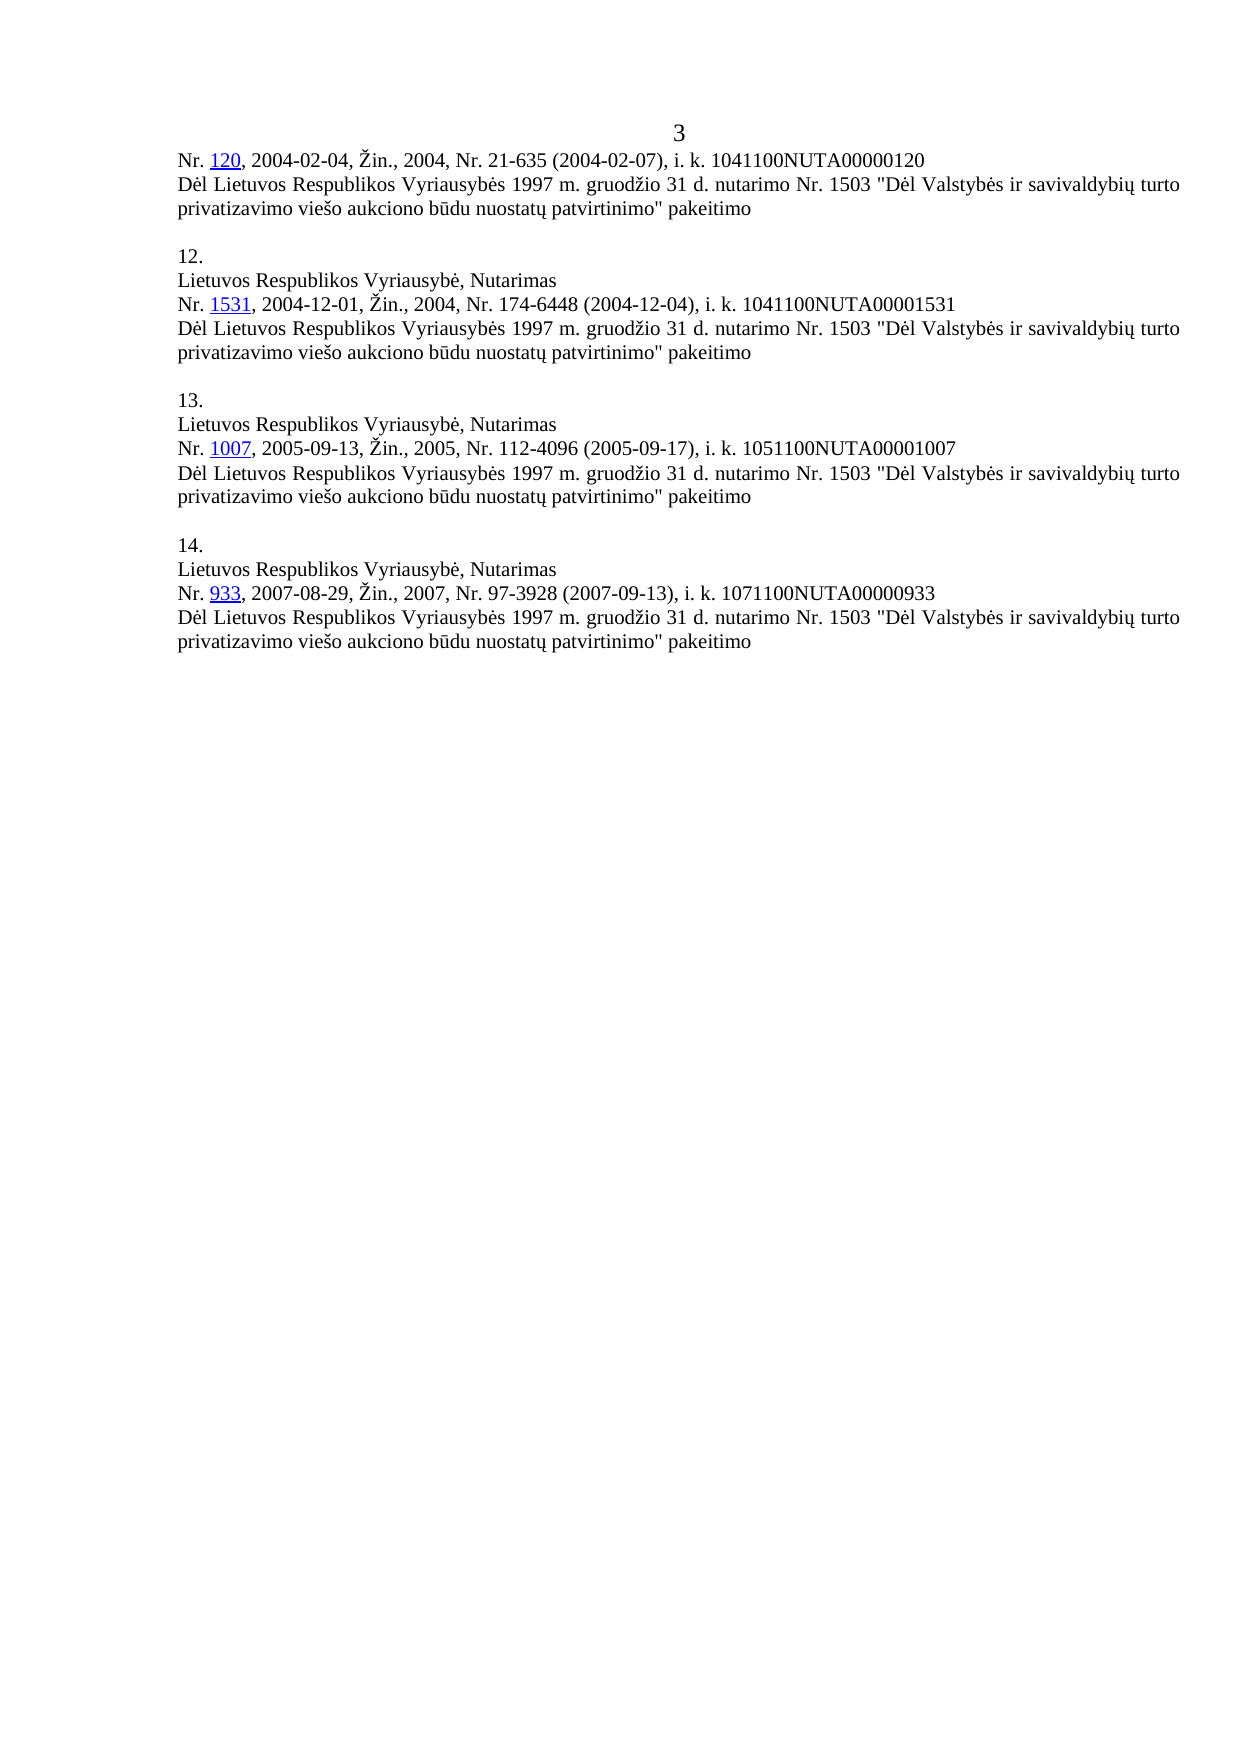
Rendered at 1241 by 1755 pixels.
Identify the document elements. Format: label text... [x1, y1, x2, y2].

text Lietuvos Respublikos Vyriausybė, Nutarimas [177, 268, 1181, 292]
text 13. [177, 388, 1181, 412]
text Nr. 120, 2004-02-04, Žin., 2004, Nr. 21-635 (2004-02-07), i. k. 1041100NUTA00000120 [177, 148, 1181, 172]
text 12. [177, 244, 1181, 268]
text 14. [177, 533, 1181, 557]
text Dėl Lietuvos Respublikos Vyriausybės 1997 m. gruodžio 31 d. nutarimo Nr. 1503 "Dėl Valstybės ir savivaldybių turto privatizavimo viešo aukciono būdu nuostatų patvirtinimo" pakeitimo [177, 605, 1181, 653]
text Dėl Lietuvos Respublikos Vyriausybės 1997 m. gruodžio 31 d. nutarimo Nr. 1503 "Dėl Valstybės ir savivaldybių turto privatizavimo viešo aukciono būdu nuostatų patvirtinimo" pakeitimo [177, 316, 1181, 364]
text Lietuvos Respublikos Vyriausybė, Nutarimas [177, 412, 1181, 436]
text Nr. 1007, 2005-09-13, Žin., 2005, Nr. 112-4096 (2005-09-17), i. k. 1051100NUTA00001007 [177, 436, 1181, 460]
text Nr. 933, 2007-08-29, Žin., 2007, Nr. 97-3928 (2007-09-13), i. k. 1071100NUTA00000933 [177, 581, 1181, 605]
text Dėl Lietuvos Respublikos Vyriausybės 1997 m. gruodžio 31 d. nutarimo Nr. 1503 "Dėl Valstybės ir savivaldybių turto privatizavimo viešo aukciono būdu nuostatų patvirtinimo" pakeitimo [177, 460, 1181, 508]
text Lietuvos Respublikos Vyriausybė, Nutarimas [177, 557, 1181, 581]
text Dėl Lietuvos Respublikos Vyriausybės 1997 m. gruodžio 31 d. nutarimo Nr. 1503 "Dėl Valstybės ir savivaldybių turto privatizavimo viešo aukciono būdu nuostatų patvirtinimo" pakeitimo [177, 172, 1181, 220]
text Nr. 1531, 2004-12-01, Žin., 2004, Nr. 174-6448 (2004-12-04), i. k. 1041100NUTA00001531 [177, 292, 1181, 316]
